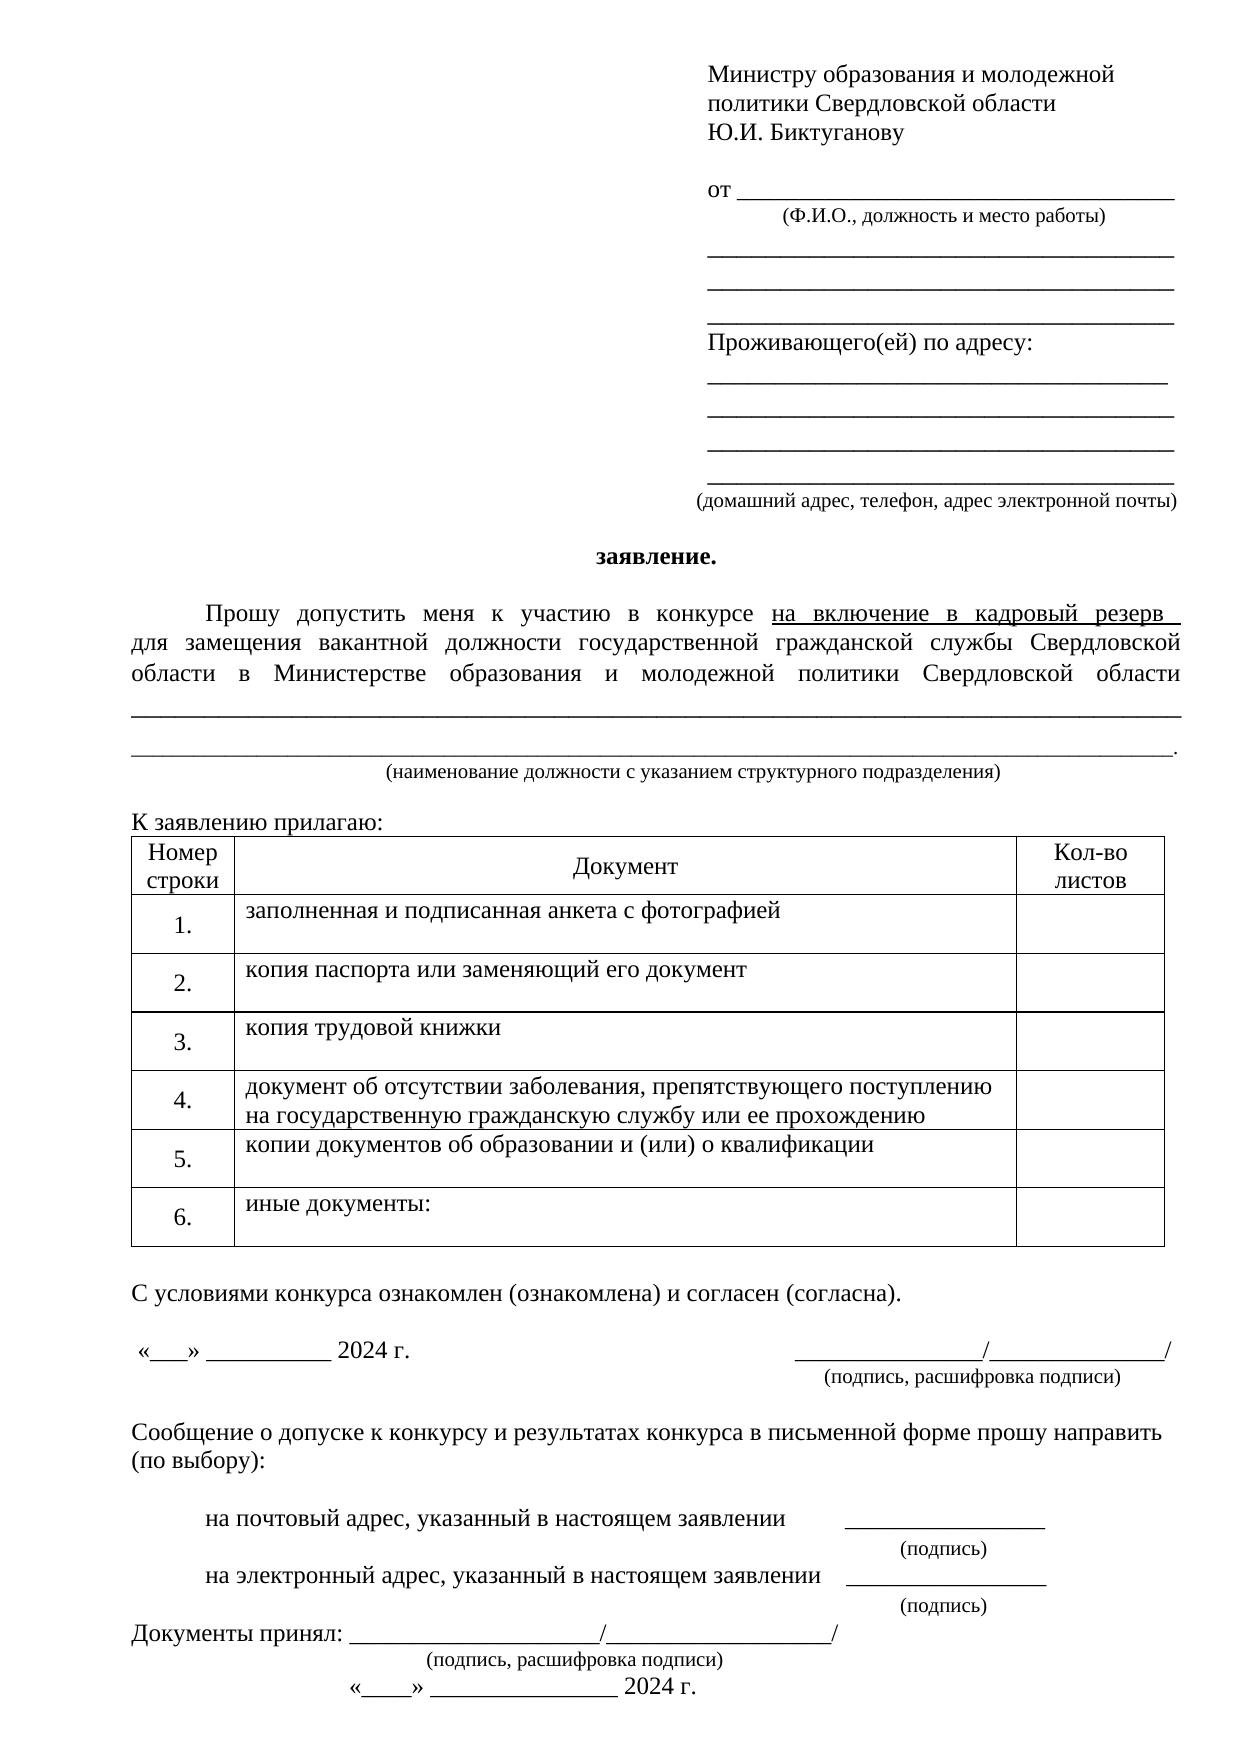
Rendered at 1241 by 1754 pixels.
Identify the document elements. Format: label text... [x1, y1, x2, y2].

text от ___________________________________ [707, 174, 1181, 203]
text на электронный адрес, указанный в настоящем заявлении ________________ [131, 1561, 1181, 1589]
text (подпись) [131, 1532, 1181, 1561]
text (домашний адрес, телефон, адрес электронной почты) [692, 488, 1181, 512]
text Проживающего(ей) по адресу: [707, 327, 1181, 356]
table_header Кол-во листов [1017, 837, 1164, 894]
table_cell 6. [132, 1188, 234, 1246]
text ________________________________ [707, 454, 1181, 488]
text «___» __________ 2024 г. _______________/______________/ [131, 1335, 1181, 1364]
text (подпись) [131, 1589, 1181, 1618]
text Документы принял: ____________________/__________________/ [131, 1618, 1181, 1647]
text ____________________________________________________________________________________________________. [131, 735, 1181, 759]
table_cell иные документы: [235, 1188, 1016, 1246]
text ________________________________________________________________ [707, 227, 1181, 294]
table_cell [1017, 1130, 1164, 1187]
table_cell [1017, 1071, 1164, 1128]
text «____» _______________ 2024 г. [131, 1671, 1181, 1700]
text (Ф.И.О., должность и место работы) [707, 203, 1181, 227]
table_cell [1017, 895, 1164, 953]
table_cell 4. [132, 1071, 234, 1128]
table_cell 3. [132, 1013, 234, 1070]
table_cell документ об отсутствии заболевания, препятствующего поступлению на государственную гражданскую службу или ее прохождению [235, 1071, 1016, 1128]
text на почтовый адрес, указанный в настоящем заявлении ________________ [131, 1503, 1181, 1532]
text Прошу допустить меня к участию в конкурсе на включение в кадровый резерв для замещения вакантной должности государственной гражданской службы Свердловской области в Министерстве образования и молодежной политики Свердловской области ________________________________________________________________________ [131, 598, 1181, 716]
table_cell копия паспорта или заменяющий его документ [235, 954, 1016, 1011]
table_cell копии документов об образовании и (или) о квалификации [235, 1130, 1016, 1187]
table_cell 2. [132, 954, 234, 1011]
text Министру образования и молодежной политики Свердловской области [707, 59, 1181, 117]
text ________________________________________________________________ [707, 387, 1181, 454]
table_cell [1017, 1188, 1164, 1246]
table_cell 5. [132, 1130, 234, 1187]
table_cell копия трудовой книжки [235, 1013, 1016, 1070]
table_cell 1. [132, 895, 234, 953]
text (подпись, расшифровка подписи) [131, 1364, 1181, 1388]
text __________________________________ [707, 356, 1181, 387]
text (наименование должности с указанием структурного подразделения) [131, 759, 1181, 783]
table_cell заполненная и подписанная анкета с фотографией [235, 895, 1016, 953]
text (подпись, расшифровка подписи) [352, 1647, 1181, 1671]
text заявление. [131, 541, 1181, 569]
table_cell [1017, 954, 1164, 1011]
table_header Номер строки [132, 837, 234, 894]
text Сообщение о допуске к конкурсу и результатах конкурса в письменной форме прошу направить (по выбору): [131, 1417, 1181, 1474]
table_header Документ [235, 837, 1016, 894]
text К заявлению прилагаю: [131, 807, 1181, 836]
text Ю.И. Биктуганову [707, 117, 1181, 145]
text С условиями конкурса ознакомлен (ознакомлена) и согласен (согласна). [131, 1278, 1181, 1335]
text ________________________________ [707, 294, 1181, 327]
table_cell [1017, 1013, 1164, 1070]
